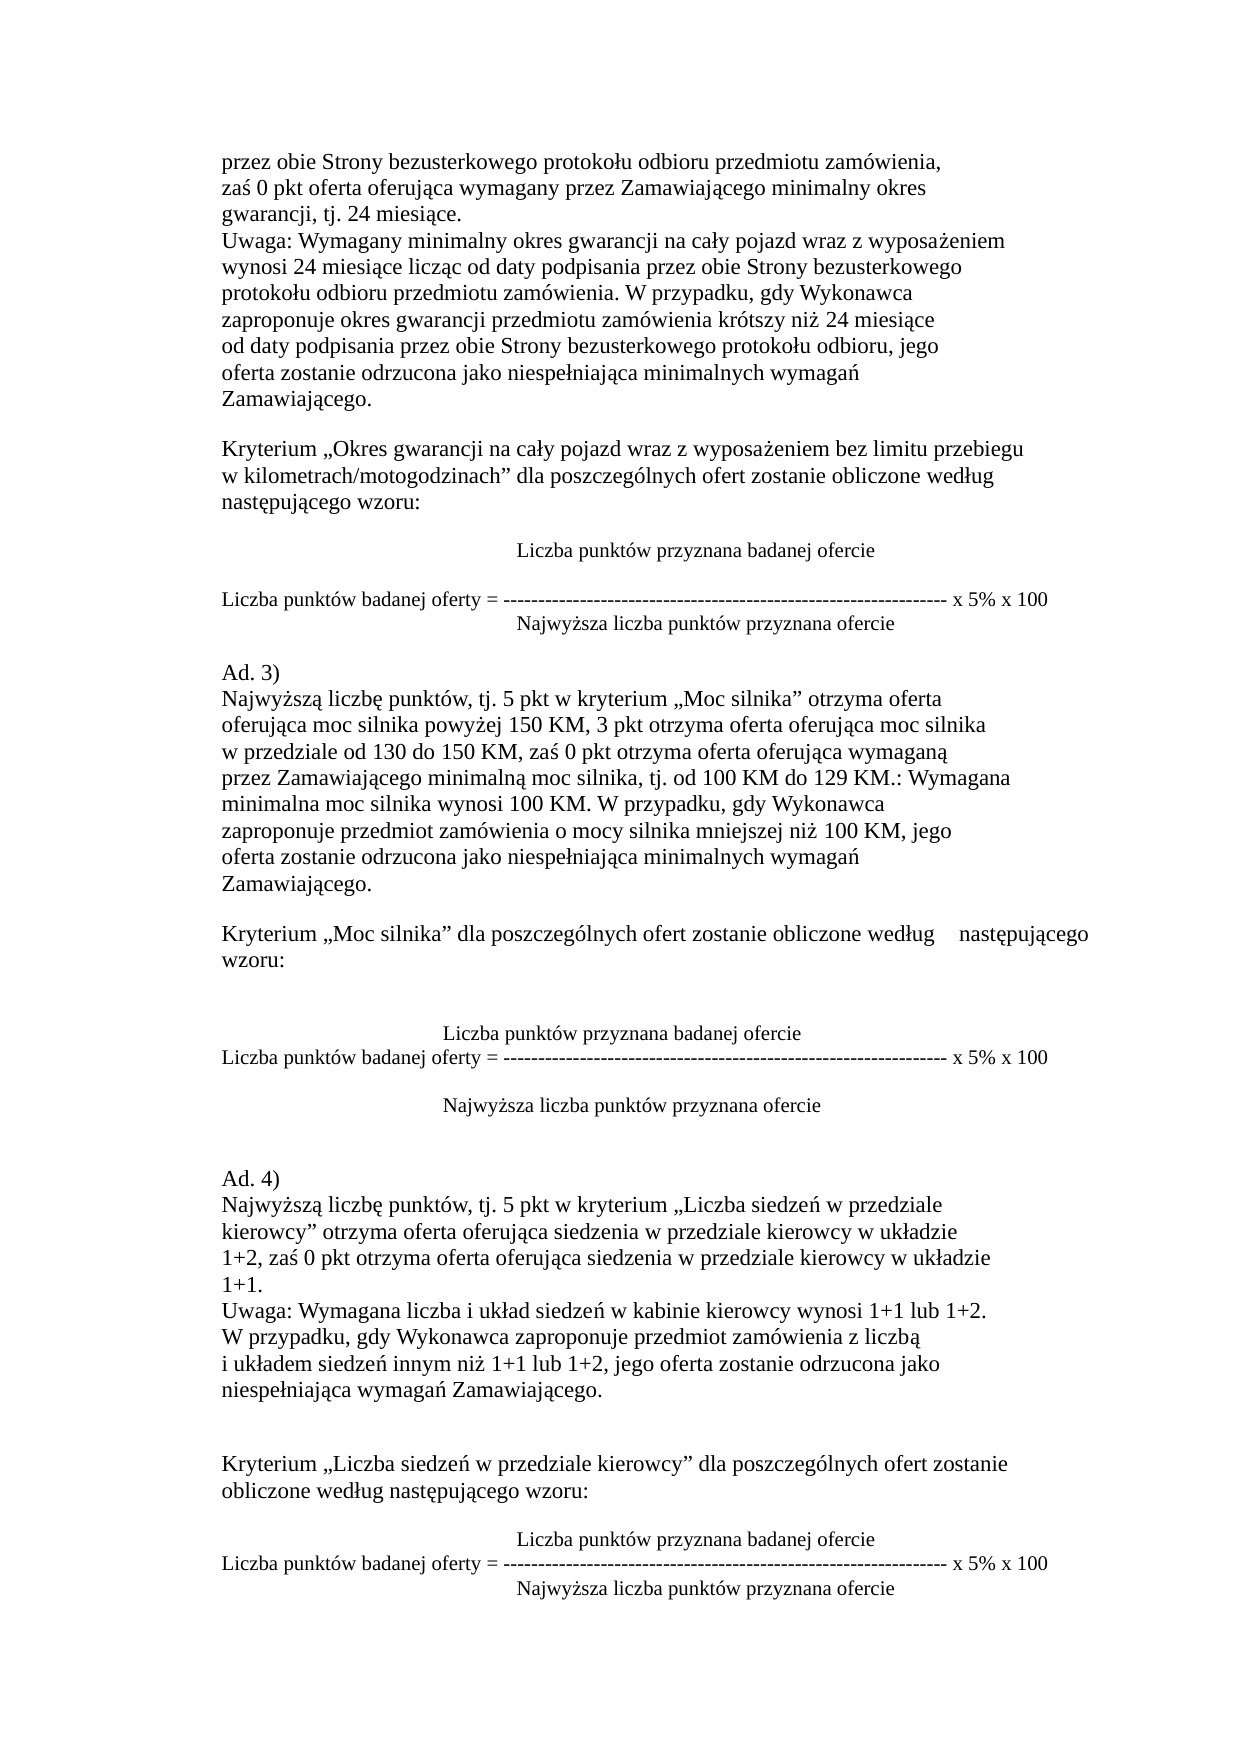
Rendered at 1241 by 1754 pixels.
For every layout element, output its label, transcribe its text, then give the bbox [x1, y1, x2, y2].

text Ad. 3) [148, 659, 1092, 685]
text Najwyższą liczbę punktów, tj. 5 pkt w kryterium „Liczba siedzeń w przedziale [148, 1192, 1092, 1218]
text zaś 0 pkt oferta oferująca wymagany przez Zamawiającego minimalny okres [148, 174, 1092, 200]
text Ad. 4) [148, 1165, 1092, 1192]
text gwarancji, tj. 24 miesiące. [148, 200, 1092, 227]
text Kryterium „Okres gwarancji na cały pojazd wraz z wyposażeniem bez limitu przebiegu [148, 435, 1092, 462]
text Liczba punktów badanej oferty = ---------------------------------------------------------------- x 5% x 100 [148, 1045, 1092, 1069]
text od daty podpisania przez obie Strony bezusterkowego protokołu odbioru, jego [148, 332, 1092, 358]
text Zamawiającego. [148, 869, 1092, 896]
text przez Zamawiającego minimalną moc silnika, tj. od 100 KM do 129 KM.: Wymagana minimalna moc silnika wynosi 100 KM. W przypadku, gdy Wykonawca [148, 764, 1092, 817]
text zaproponuje przedmiot zamówienia o mocy silnika mniejszej niż 100 KM, jego [148, 817, 1092, 843]
text Liczba punktów badanej oferty = ---------------------------------------------------------------- x 5% x 100 [148, 587, 1092, 611]
text w przedziale od 130 do 150 KM, zaś 0 pkt otrzyma oferta oferująca wymaganą [148, 738, 1092, 764]
text Liczba punktów przyznana badanej ofercie [148, 1527, 1092, 1551]
text Kryterium „Moc silnika” dla poszczególnych ofert zostanie obliczone według następującego wzoru: [148, 920, 1092, 973]
text Zamawiającego. [148, 385, 1092, 411]
text następującego wzoru: [148, 488, 1092, 514]
text Liczba punktów badanej oferty = ---------------------------------------------------------------- x 5% x 100 [148, 1551, 1092, 1575]
text Uwaga: Wymagany minimalny okres gwarancji na cały pojazd wraz z wyposażeniem [148, 227, 1092, 253]
text Najwyższą liczbę punktów, tj. 5 pkt w kryterium „Moc silnika” otrzyma oferta [148, 685, 1092, 711]
text Liczba punktów przyznana badanej ofercie [148, 1021, 1092, 1045]
text przez obie Strony bezusterkowego protokołu odbioru przedmiotu zamówienia, [148, 148, 1092, 174]
text W przypadku, gdy Wykonawca zaproponuje przedmiot zamówienia z liczbą [148, 1323, 1092, 1350]
text zaproponuje okres gwarancji przedmiotu zamówienia krótszy niż 24 miesiące [148, 306, 1092, 332]
text oferta zostanie odrzucona jako niespełniająca minimalnych wymagań [148, 843, 1092, 869]
text niespełniająca wymagań Zamawiającego. [148, 1376, 1092, 1402]
text 1+1. [148, 1271, 1092, 1297]
text kierowcy” otrzyma oferta oferująca siedzenia w przedziale kierowcy w układzie [148, 1218, 1092, 1244]
text obliczone według następującego wzoru: [148, 1477, 1092, 1503]
text Liczba punktów przyznana badanej ofercie [148, 538, 1092, 562]
text protokołu odbioru przedmiotu zamówienia. W przypadku, gdy Wykonawca [148, 279, 1092, 306]
text Najwyższa liczba punktów przyznana ofercie [148, 1575, 1092, 1599]
text Uwaga: Wymagana liczba i układ siedzeń w kabinie kierowcy wynosi 1+1 lub 1+2. [148, 1297, 1092, 1323]
text Najwyższa liczba punktów przyznana ofercie [148, 611, 1092, 635]
text w kilometrach/motogodzinach” dla poszczególnych ofert zostanie obliczone według [148, 462, 1092, 488]
text oferująca moc silnika powyżej 150 KM, 3 pkt otrzyma oferta oferująca moc silnika [148, 711, 1092, 738]
text i układem siedzeń innym niż 1+1 lub 1+2, jego oferta zostanie odrzucona jako [148, 1350, 1092, 1376]
text 1+2, zaś 0 pkt otrzyma oferta oferująca siedzenia w przedziale kierowcy w układzie [148, 1244, 1092, 1271]
text oferta zostanie odrzucona jako niespełniająca minimalnych wymagań [148, 358, 1092, 385]
text Najwyższa liczba punktów przyznana ofercie [148, 1093, 1092, 1117]
text Kryterium „Liczba siedzeń w przedziale kierowcy” dla poszczególnych ofert zostanie [148, 1451, 1092, 1477]
text wynosi 24 miesiące licząc od daty podpisania przez obie Strony bezusterkowego [148, 253, 1092, 279]
